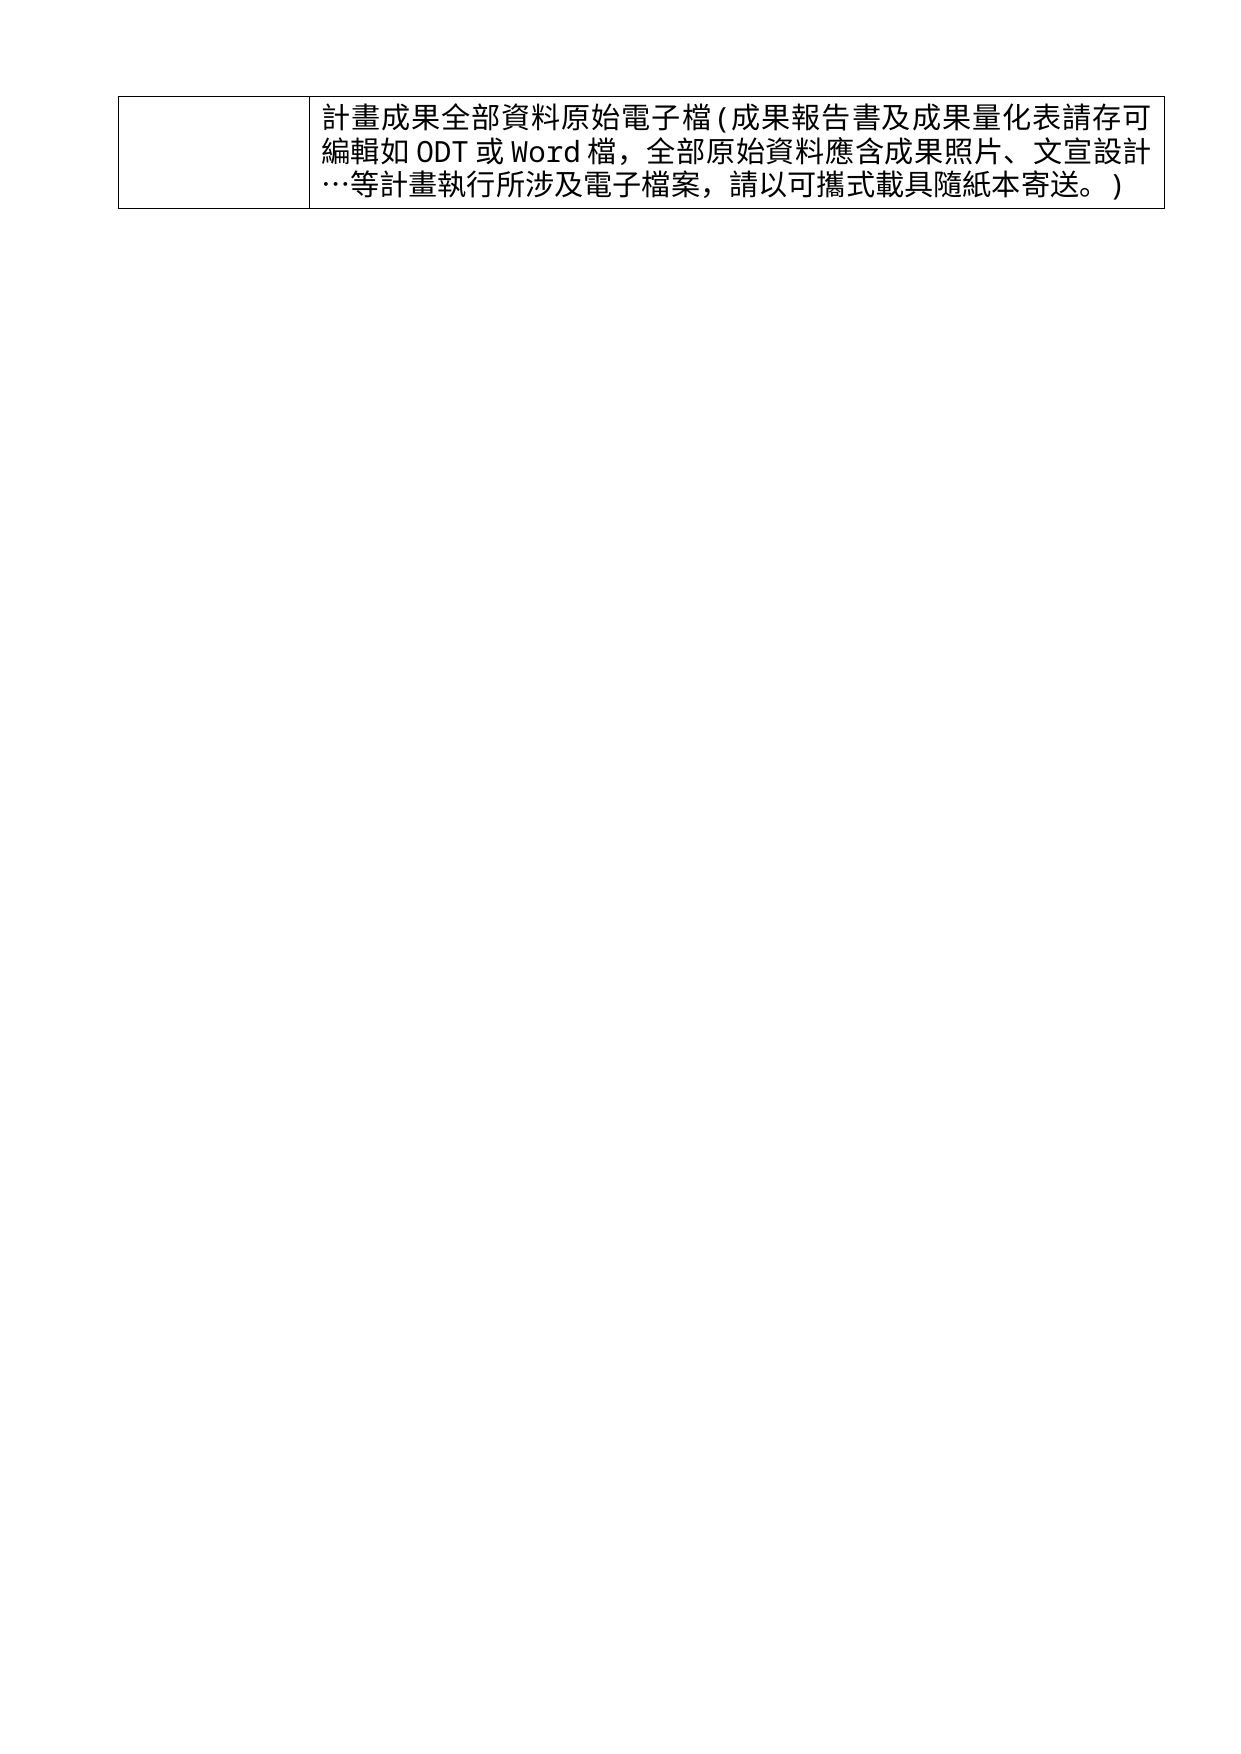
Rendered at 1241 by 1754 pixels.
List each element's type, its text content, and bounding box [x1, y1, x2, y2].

table_cell [119, 97, 309, 208]
table_cell 計畫成果全部資料原始電子檔(成果報告書及成果量化表請存可編輯如ODT或Word檔，全部原始資料應含成果照片、文宣設計…等計畫執行所涉及電子檔案，請以可攜式載具隨紙本寄送。) [310, 97, 1164, 208]
